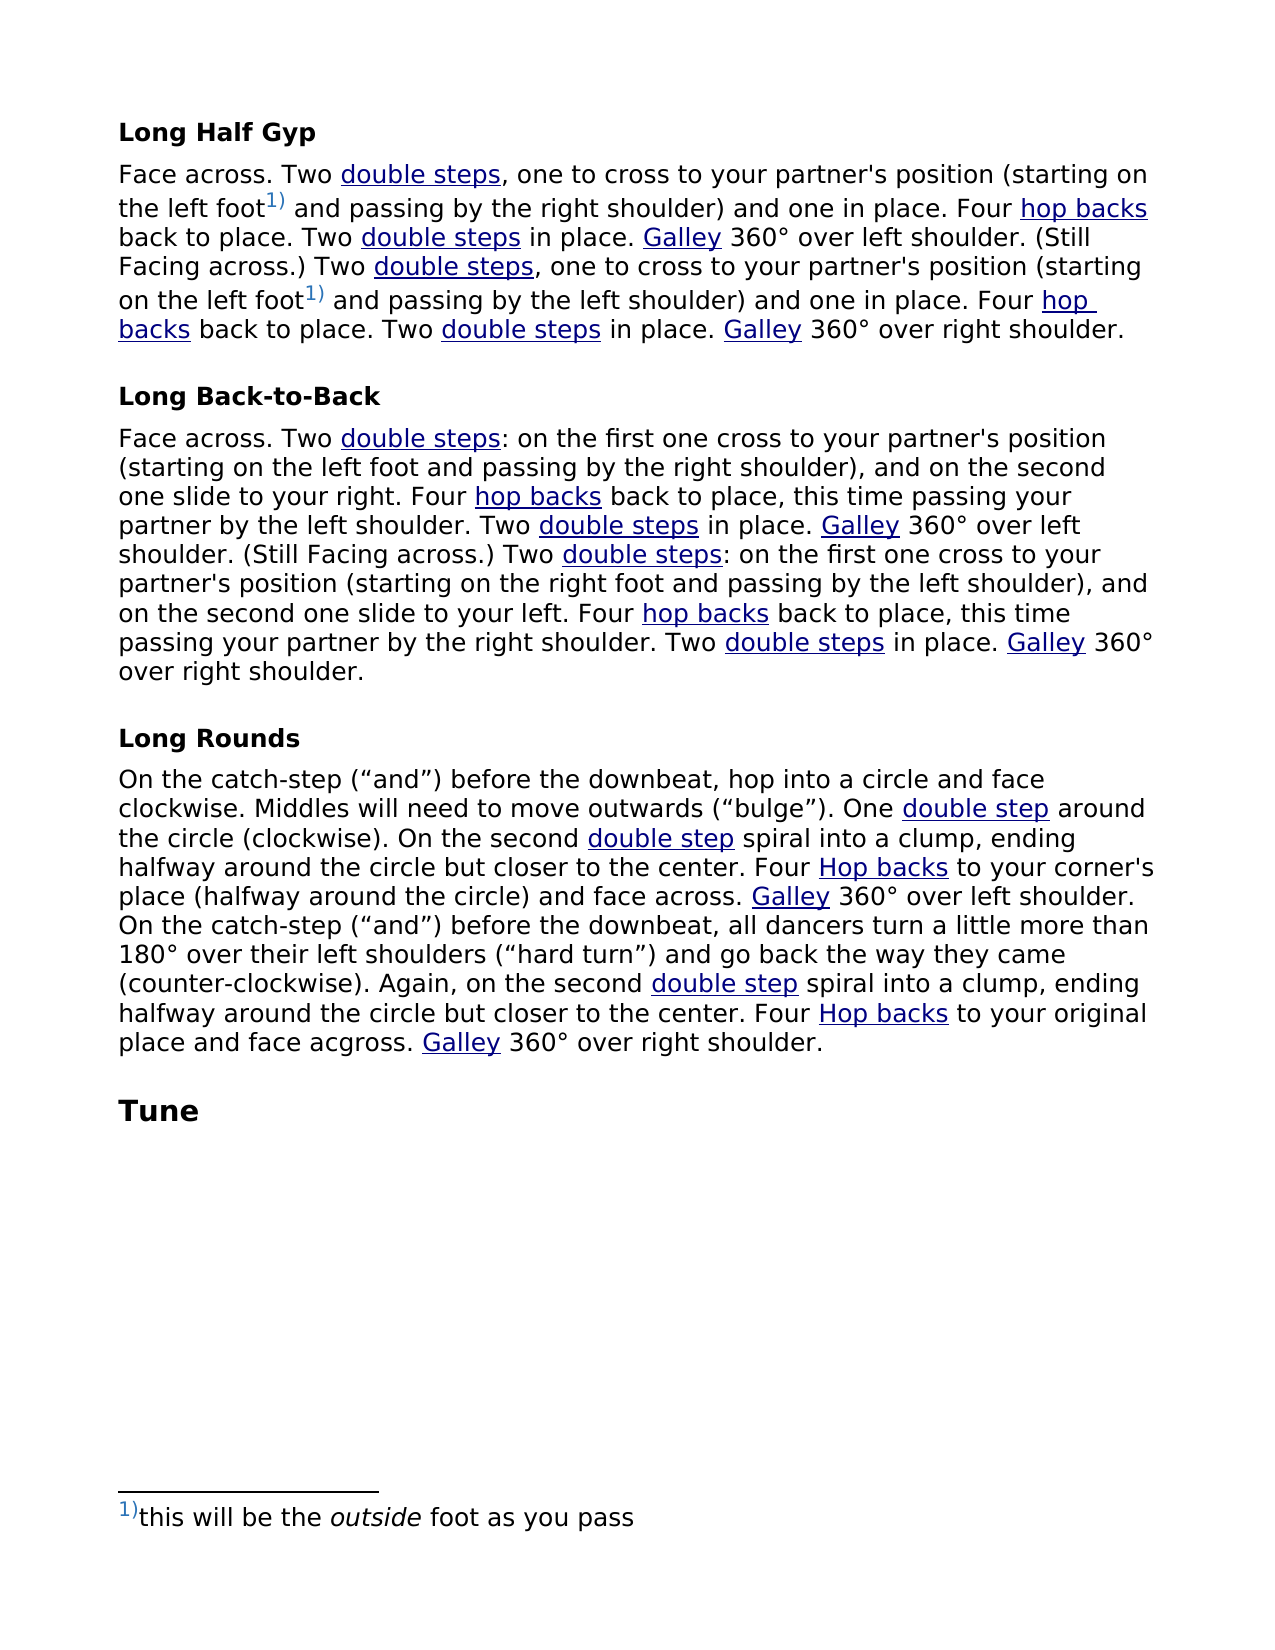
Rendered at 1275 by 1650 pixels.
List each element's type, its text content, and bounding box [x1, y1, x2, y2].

text Face across. Two double steps: on the first one cross to your partner's position (starting on the left foot and passing by the right shoulder), and on the second one slide to your right. Four hop backs back to place, this time passing your partner by the left shoulder. Two double steps in place. Galley 360° over left shoulder. (Still Facing across.) Two double steps: on the first one cross to your partner's position (starting on the right foot and passing by the left shoulder), and on the second one slide to your left. Four hop backs back to place, this time passing your partner by the right shoulder. Two double steps in place. Galley 360° over right shoulder. [118, 424, 1157, 686]
text this will be the outside foot as you pass [118, 1498, 1157, 1532]
subtitle Long Half Gyp [118, 118, 1157, 147]
subtitle Long Rounds [118, 724, 1157, 753]
text On the catch-step (“and”) before the downbeat, hop into a circle and face clockwise. Middles will need to move outwards (“bulge”). One double step around the circle (clockwise). On the second double step spiral into a clump, ending halfway around the circle but closer to the center. Four Hop backs to your corner's place (halfway around the circle) and face across. Galley 360° over left shoulder. On the catch-step (“and”) before the downbeat, all dancers turn a little more than 180° over their left shoulders (“hard turn”) and go back the way they came (counter-clockwise). Again, on the second double step spiral into a clump, ending halfway around the circle but closer to the center. Four Hop backs to your original place and face acgross. Galley 360° over right shoulder. [118, 765, 1157, 1057]
text Face across. Two double steps, one to cross to your partner's position (starting on the left foot and passing by the right shoulder) and one in place. Four hop backs back to place. Two double steps in place. Galley 360° over left shoulder. (Still Facing across.) Two double steps, one to cross to your partner's position (starting on the left foot1) and passing by the left shoulder) and one in place. Four hop backs back to place. Two double steps in place. Galley 360° over right shoulder. [118, 160, 1157, 344]
subtitle Long Back-to-Back [118, 382, 1157, 411]
subtitle Tune [118, 1094, 1157, 1128]
